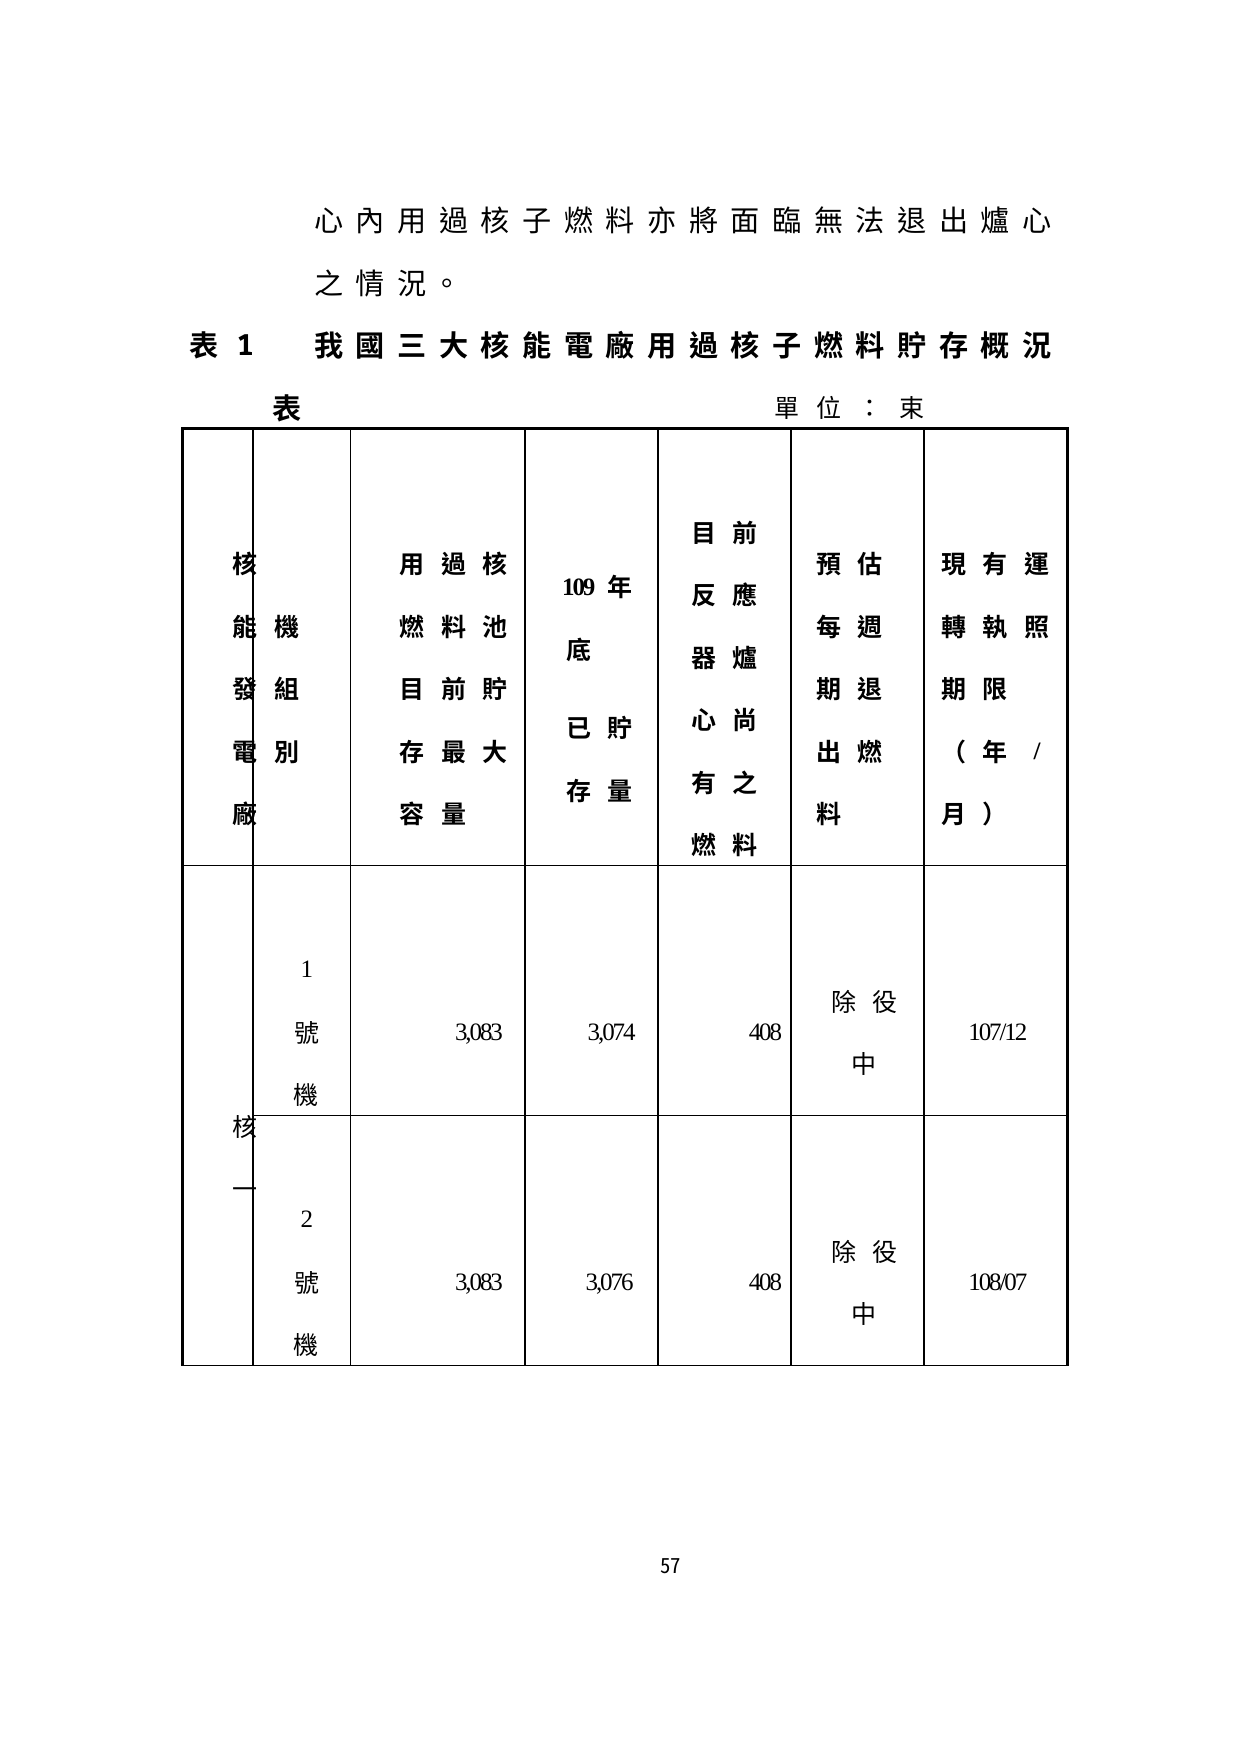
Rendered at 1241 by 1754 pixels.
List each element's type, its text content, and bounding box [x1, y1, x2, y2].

table_cell 408 [659, 1116, 790, 1365]
table_header 109年底 已貯存量 [526, 430, 657, 865]
table_header 核能發電廠 [184, 430, 252, 865]
table_header 用過核燃料池目前貯存最大容量 [351, 430, 524, 865]
table_cell 除役中 [792, 866, 923, 1115]
table_header 預估每週期退出燃料 [792, 430, 923, 865]
table_cell 2號機 [254, 1116, 350, 1365]
table_cell 408 [659, 866, 790, 1115]
table_cell 3,074 [526, 866, 657, 1115]
table_cell 3,083 [351, 1116, 524, 1365]
table_header 機組別 [254, 430, 350, 865]
table_cell 除役中 [792, 1116, 923, 1365]
table_header 現有運轉執照期限（年/月） [925, 430, 1066, 865]
text 乾式貯存設施為核電廠除役過程中之必要設施，用過核子燃料需自反應器移出置於燃料池冷卻後再移至乾式貯存設施貯存，方能使後續除役作業順利進行。然依物管局所提供資料(詳表1)，因現行核一廠及核二廠用過核子燃料池貯存空間有限，倘用過核燃料無法移出燃料池，則燃料池將無剩餘空間可供爐心燃料退出，核電廠機組將面臨無法繼續運轉及後續除役拆廠等問題。目前核一廠1號機及2號機均於除役中，惟因用過核燃料無法移出燃料池，爰尚有用過核燃料存於反應器爐心中；核二廠1號機、2號機運轉執照期限分別為110年12月及112年3月，109年底已貯存量加計目前反應器爐心尚有之燃料亦已滿儲，是以，若核一廠、核二廠乾式貯存設施無法儘早興建完成並啟用，反應器爐心內用過核子燃料亦將面臨無法退出爐心之情況。 [271, 177, 1058, 302]
table_cell 108/07 [925, 1116, 1066, 1365]
table_header 目前反應器爐心尚有之燃料 [659, 430, 790, 865]
table_cell 107/12 [925, 866, 1066, 1115]
text 表1 我國三大核能電廠用過核子燃料貯存概況表 單位：束 [178, 302, 1058, 427]
table_cell 核一 [184, 866, 252, 1365]
table_cell 3,083 [351, 866, 524, 1115]
table_cell 1號機 [254, 866, 350, 1115]
table_cell 3,076 [526, 1116, 657, 1365]
